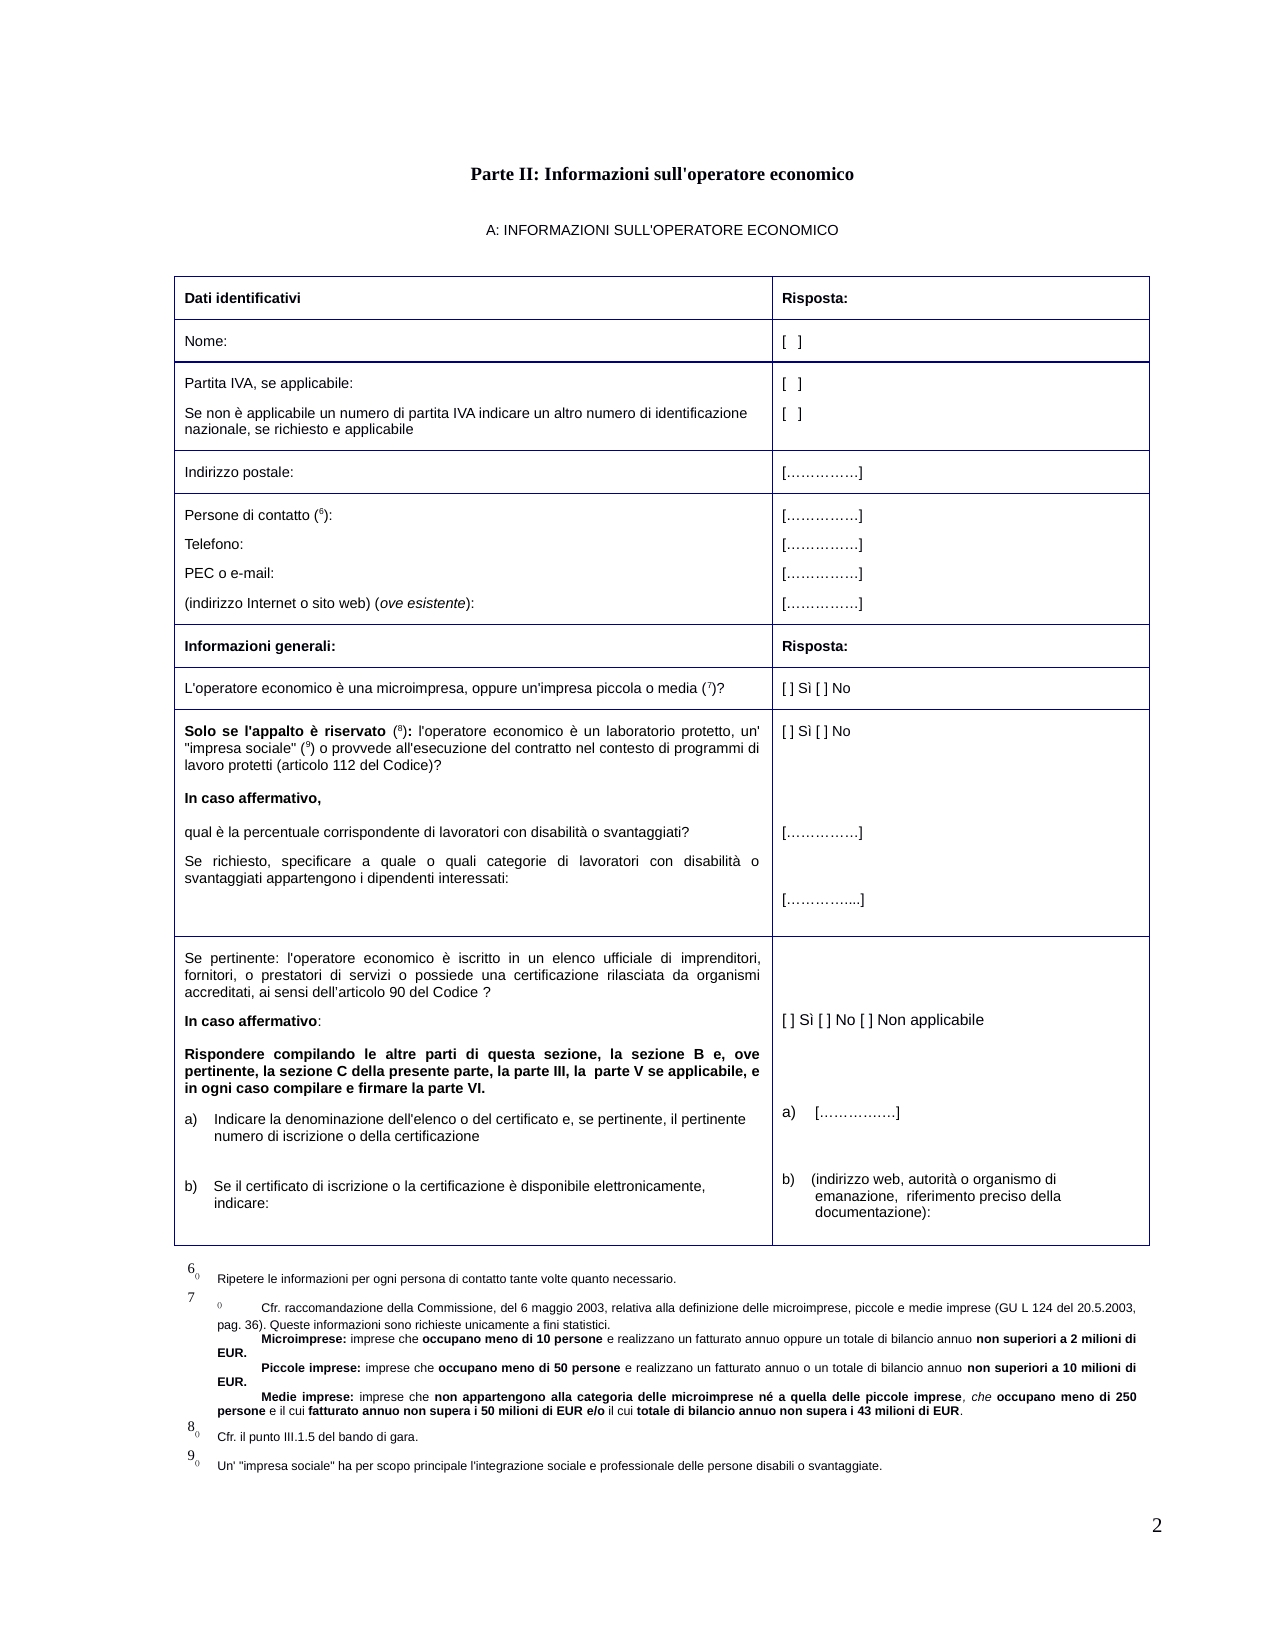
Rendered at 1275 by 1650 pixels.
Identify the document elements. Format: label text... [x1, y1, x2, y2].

table_cell [……………] [……………] [……………] [……………] [773, 494, 1149, 624]
table_cell Persone di contatto (): Telefono: PEC o e-mail: (indirizzo Internet o sito web) (ove esistente): [175, 494, 772, 624]
table_cell L'operatore economico è una microimpresa, oppure un'impresa piccola o media ()? [175, 668, 772, 709]
table_cell Informazioni generali: [175, 625, 772, 667]
table_cell [ ] Sì [ ] No [ ] Non applicabile [………….…] b) (indirizzo web, autorità o organismo di emanazione, riferimento preciso della documentazione): [773, 937, 1149, 1245]
table_header Risposta: [773, 277, 1149, 319]
table_cell Risposta: [773, 625, 1149, 667]
table_header Dati identificativi [175, 277, 772, 319]
table_cell [ ] [773, 320, 1149, 361]
table_cell Se pertinente: l'operatore economico è iscritto in un elenco ufficiale di imprenditori, fornitori, o prestatori di servizi o possiede una certificazione rilasciata da organismi accreditati, ai sensi dell’articolo 90 del Codice ? In caso affermativo: Rispondere compilando le altre parti di questa sezione, la sezione B e, ove pertinente, la sezione C della presente parte, la parte III, la parte V se applicabile, e in ogni caso compilare e firmare la parte VI. Indicare la denominazione dell'elenco o del certificato e, se pertinente, il pertinente numero di iscrizione o della certificazione b) Se il certificato di iscrizione o la certificazione è disponibile elettronicamente, indicare: [175, 937, 772, 1245]
table_cell [ ] Sì [ ] No [773, 668, 1149, 709]
table_cell [ ] Sì [ ] No [……………] […………....] [773, 710, 1149, 936]
table_cell [……………] [773, 451, 1149, 493]
table_cell Nome: [175, 320, 772, 361]
table_cell [ ] [ ] [773, 363, 1149, 450]
title Parte II: Informazioni sull'operatore economico [187, 162, 1137, 184]
title A: Informazioni sull'operatore economico [187, 222, 1137, 238]
table_cell Solo se l'appalto è riservato (): l'operatore economico è un laboratorio protetto, un' "impresa sociale" () o provvede all'esecuzione del contratto nel contesto di programmi di lavoro protetti (articolo 112 del Codice)? In caso affermativo, qual è la percentuale corrispondente di lavoratori con disabilità o svantaggiati? Se richiesto, specificare a quale o quali categorie di lavoratori con disabilità o svantaggiati appartengono i dipendenti interessati: [175, 710, 772, 936]
table_cell Indirizzo postale: [175, 451, 772, 493]
table_cell Partita IVA, se applicabile: Se non è applicabile un numero di partita IVA indicare un altro numero di identificazione nazionale, se richiesto e applicabile [175, 363, 772, 450]
